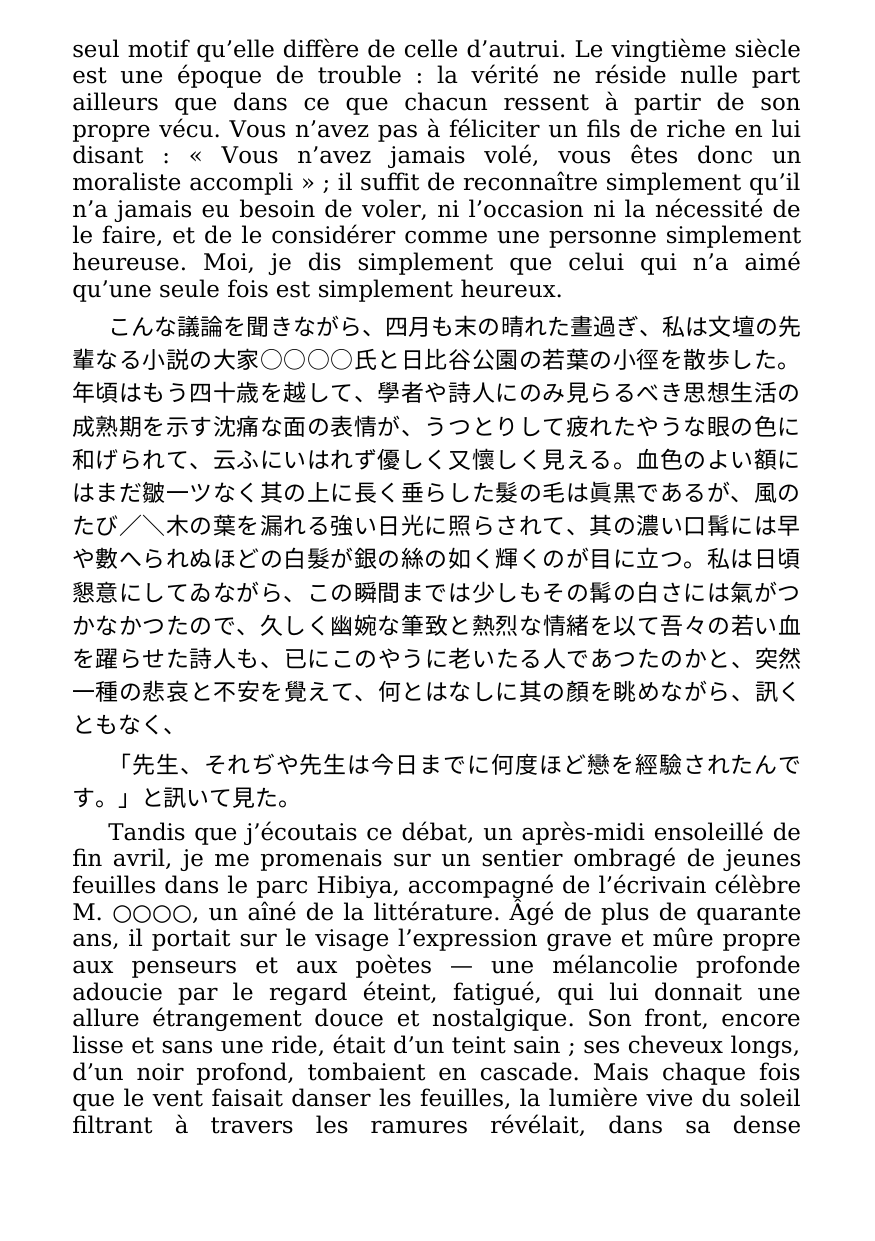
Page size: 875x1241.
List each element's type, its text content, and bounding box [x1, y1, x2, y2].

text seul motif qu’elle diffère de celle d’autrui. Le vingtième siècle est une époque de trouble : la vérité ne réside nulle part ailleurs que dans ce que chacun ressent à partir de son propre vécu. Vous n’avez pas à féliciter un fils de riche en lui disant : « Vous n’avez jamais volé, vous êtes donc un moraliste accompli » ; il suffit de reconnaître simplement qu’il n’a jamais eu besoin de voler, ni l’occasion ni la nécessité de le faire, et de le considérer comme une personne simplement heureuse. Moi, je dis simplement que celui qui n’a aimé qu’une seule fois est simplement heureux. [72, 36, 802, 303]
text Tandis que j’écoutais ce débat, un après-midi ensoleillé de fin avril, je me promenais sur un sentier ombragé de jeunes feuilles dans le parc Hibiya, accompagné de l’écrivain célèbre M. ○○○○, un aîné de la littérature. Âgé de plus de quarante ans, il portait sur le visage l’expression grave et mûre propre aux penseurs et aux poètes — une mélancolie profonde adoucie par le regard éteint, fatigué, qui lui donnait une allure étrangement douce et nostalgique. Son front, encore lisse et sans une ride, était d’un teint sain ; ses cheveux longs, d’un noir profond, tombaient en cascade. Mais chaque fois que le vent faisait danser les feuilles, la lumière vive du soleil filtrant à travers les ramures révélait, dans sa dense [72, 819, 802, 1139]
text こんな議論を聞きながら、四月も末の晴れた晝過ぎ、私は文壇の先輩なる小説の大家○○○○氏と日比谷公園の若葉の小徑を散歩した。年頃はもう四十歳を越して、學者や詩人にのみ見らるべき思想生活の成熟期を示す沈痛な面の表情が、うつとりして疲れたやうな眼の色に和げられて、云ふにいはれず優しく又懷しく見える。血色のよい額にはまだ皺一ツなく其の上に長く垂らした髮の毛は眞黒であるが、風のたび／＼木の葉を漏れる強い日光に照らされて、其の濃い口髯には早や數へられぬほどの白髮が銀の絲の如く輝くのが目に立つ。私は日頃懇意にしてゐながら、この瞬間までは少しもその髯の白さには氣がつかなかつたので、久しく幽婉な筆致と熱烈な情緒を以て吾々の若い血を躍らせた詩人も、已にこのやうに老いたる人であつたのかと、突然一種の悲哀と不安を覺えて、何とはなしに其の顏を眺めながら、訊くともなく、 [72, 309, 802, 741]
text 「先生、それぢや先生は今日までに何度ほど戀を經驗されたんです。」と訊いて見た。 [72, 747, 802, 813]
